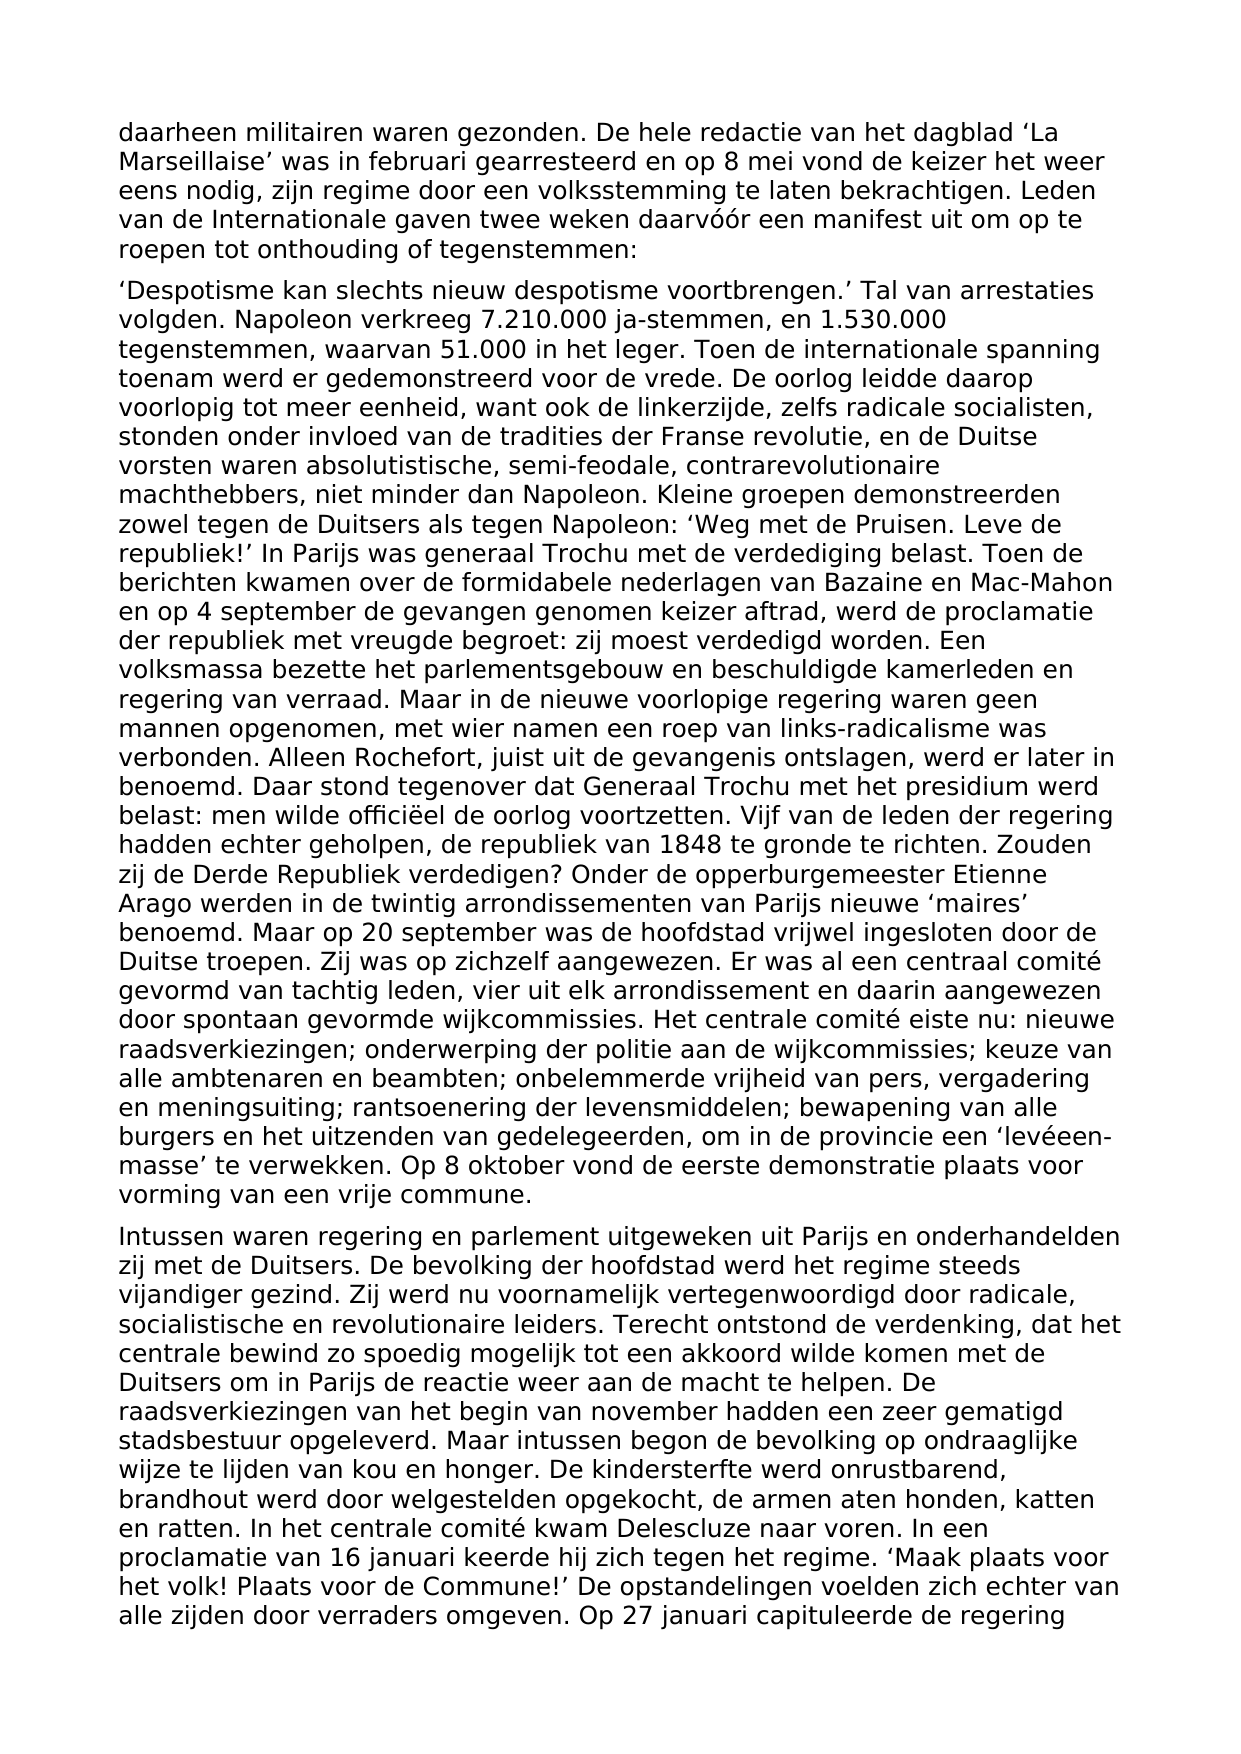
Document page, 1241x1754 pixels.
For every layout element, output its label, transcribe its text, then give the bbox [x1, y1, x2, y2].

text daarheen militairen waren gezonden. De hele redactie van het dagblad ‘La Marseillaise’ was in februari gearresteerd en op 8 mei vond de keizer het weer eens nodig, zijn regime door een volksstemming te laten bekrachtigen. Leden van de Internationale gaven twee weken daarvóór een manifest uit om op te roepen tot onthouding of tegenstemmen: [118, 118, 1122, 264]
text Intussen waren regering en parlement uitgeweken uit Parijs en onderhandelden zij met de Duitsers. De bevolking der hoofdstad werd het regime steeds vijandiger gezind. Zij werd nu voornamelijk vertegenwoordigd door radicale, socialistische en revolutionaire leiders. Terecht ontstond de verdenking, dat het centrale bewind zo spoedig mogelijk tot een akkoord wilde komen met de Duitsers om in Parijs de reactie weer aan de macht te helpen. De raadsverkiezingen van het begin van november hadden een zeer gematigd stadsbestuur opgeleverd. Maar intussen begon de bevolking op ondraaglijke wijze te lijden van kou en honger. De kindersterfte werd onrustbarend, brandhout werd door welgestelden opgekocht, de armen aten honden, katten en ratten. In het centrale comité kwam Delescluze naar voren. In een proclamatie van 16 januari keerde hij zich tegen het regime. ‘Maak plaats voor het volk! Plaats voor de Commune!’ De opstandelingen voelden zich echter van alle zijden door verraders omgeven. Op 27 januari capituleerde de regering [118, 1222, 1122, 1631]
text ‘Despotisme kan slechts nieuw despotisme voortbrengen.’ Tal van arrestaties volgden. Napoleon verkreeg 7.210.000 ja-stemmen, en 1.530.000 tegenstemmen, waarvan 51.000 in het leger. Toen de internationale spanning toenam werd er gedemonstreerd voor de vrede. De oorlog leidde daarop voorlopig tot meer eenheid, want ook de linkerzijde, zelfs radicale socialisten, stonden onder invloed van de tradities der Franse revolutie, en de Duitse vorsten waren absolutistische, semi-feodale, contrarevolutionaire machthebbers, niet minder dan Napoleon. Kleine groepen demonstreerden zowel tegen de Duitsers als tegen Napoleon: ‘Weg met de Pruisen. Leve de republiek!’ In Parijs was generaal Trochu met de verdediging belast. Toen de berichten kwamen over de formidabele nederlagen van Bazaine en Mac-Mahon en op 4 september de gevangen genomen keizer aftrad, werd de proclamatie der republiek met vreugde begroet: zij moest verdedigd worden. Een volksmassa bezette het parlementsgebouw en beschuldigde kamerleden en regering van verraad. Maar in de nieuwe voorlopige regering waren geen mannen opgenomen, met wier namen een roep van links-radicalisme was verbonden. Alleen Rochefort, juist uit de gevangenis ontslagen, werd er later in benoemd. Daar stond tegenover dat Generaal Trochu met het presidium werd belast: men wilde officiëel de oorlog voortzetten. Vijf van de leden der regering hadden echter geholpen, de republiek van 1848 te gronde te richten. Zouden zij de Derde Republiek verdedigen? Onder de opperburgemeester Etienne Arago werden in de twintig arrondissementen van Parijs nieuwe ‘maires’ benoemd. Maar op 20 september was de hoofdstad vrijwel ingesloten door de Duitse troepen. Zij was op zichzelf aangewezen. Er was al een centraal comité gevormd van tachtig leden, vier uit elk arrondissement en daarin aangewezen door spontaan gevormde wijkcommissies. Het centrale comité eiste nu: nieuwe raadsverkiezingen; onderwerping der politie aan de wijkcommissies; keuze van alle ambtenaren en beambten; onbelemmerde vrijheid van pers, vergadering en meningsuiting; rantsoenering der levensmiddelen; bewapening van alle burgers en het uitzenden van gedelegeerden, om in de provincie een ‘levéeen-masse’ te verwekken. Op 8 oktober vond de eerste demonstratie plaats voor vorming van een vrije commune. [118, 276, 1122, 1210]
